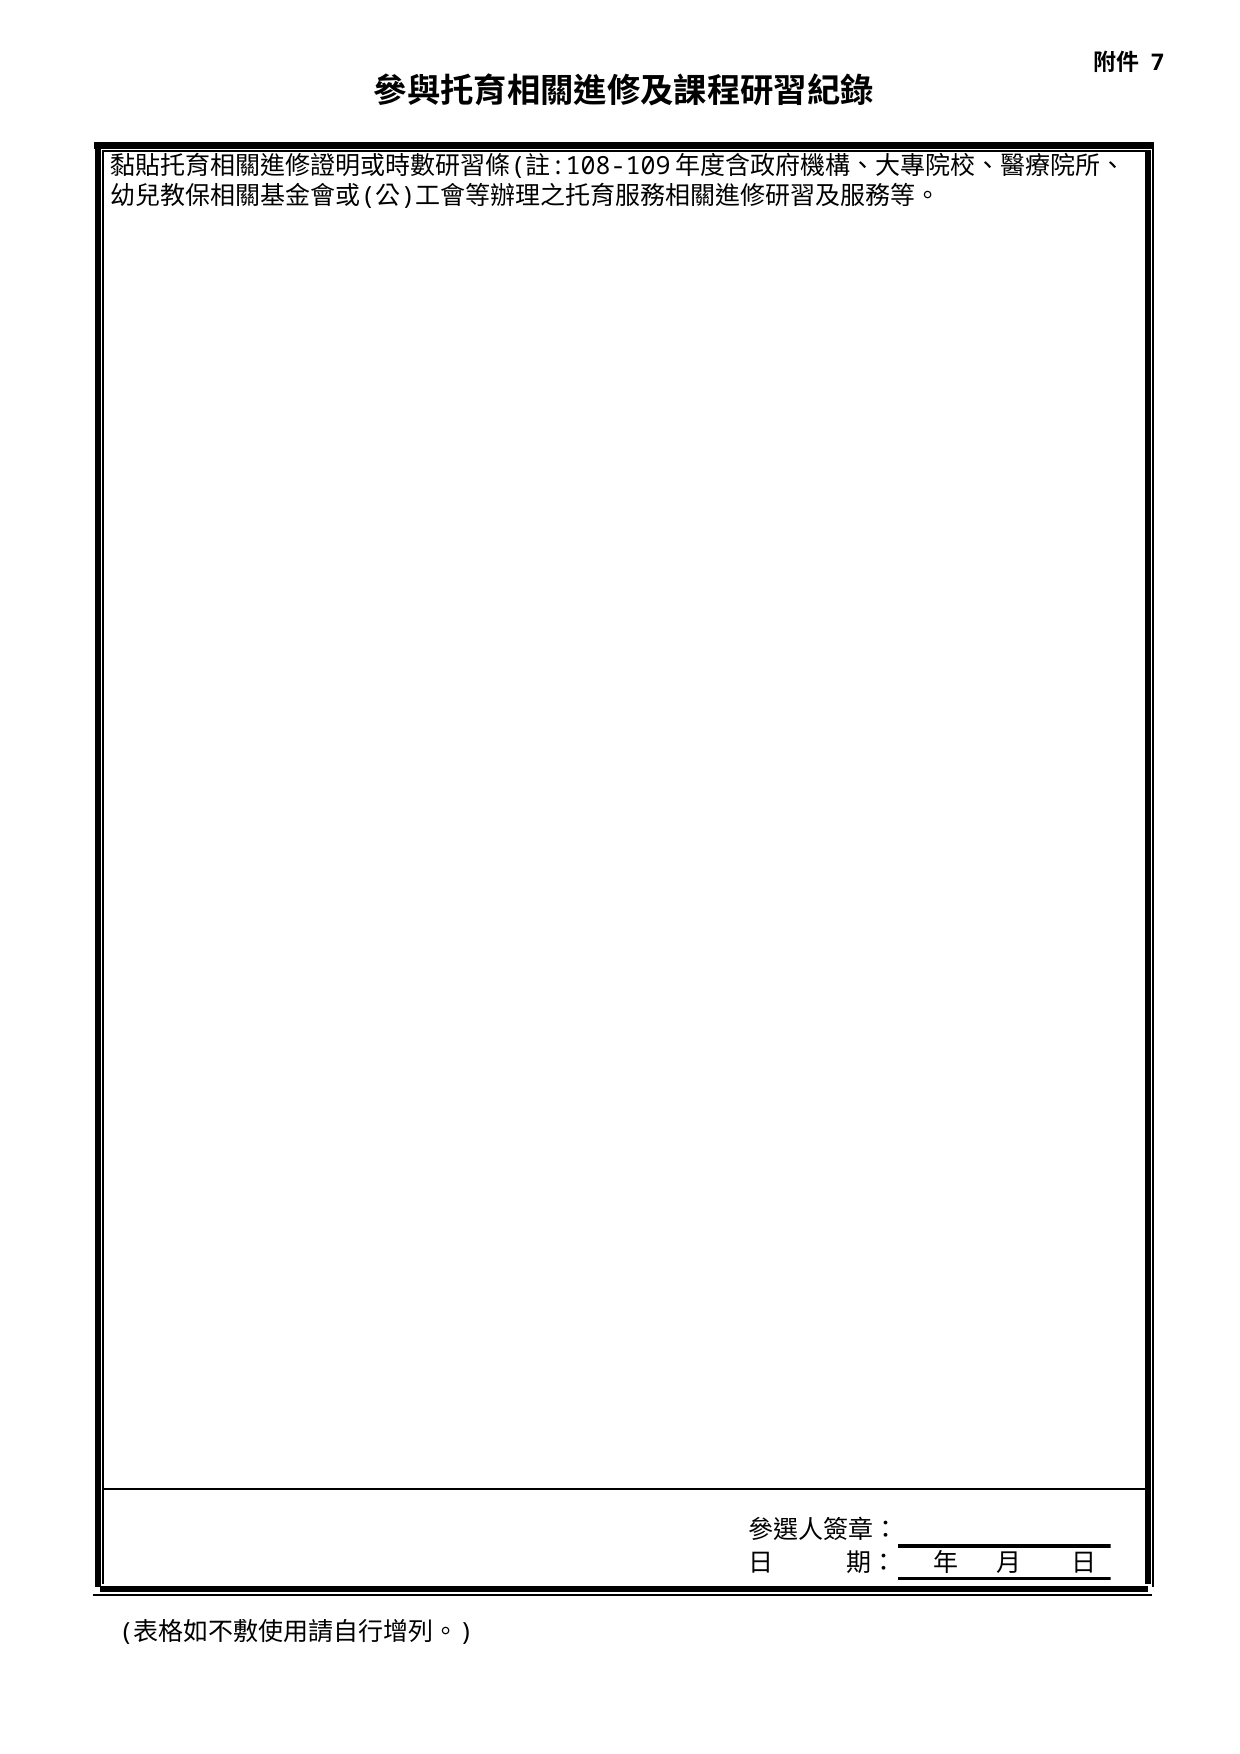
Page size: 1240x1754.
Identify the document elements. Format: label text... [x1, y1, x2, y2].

text (表格如不敷使用請自行增列。) [119, 1616, 1164, 1646]
text [1154, 1547, 1164, 1577]
text [1154, 1515, 1164, 1545]
text 參選人簽章： [748, 1515, 1145, 1545]
text 附件 7 [110, 46, 1164, 76]
text 參與托育相關進修及課程研習紀錄 [110, 76, 1137, 109]
text 日 期： 年 月 日 [748, 1547, 1145, 1577]
text 黏貼托育相關進修證明或時數研習條(註:108-109年度含政府機構、大專院校、醫療院所、 [110, 152, 1145, 180]
text 幼兒教保相關基金會或(公)工會等辦理之托育服務相關進修研習及服務等。 [110, 180, 1145, 210]
